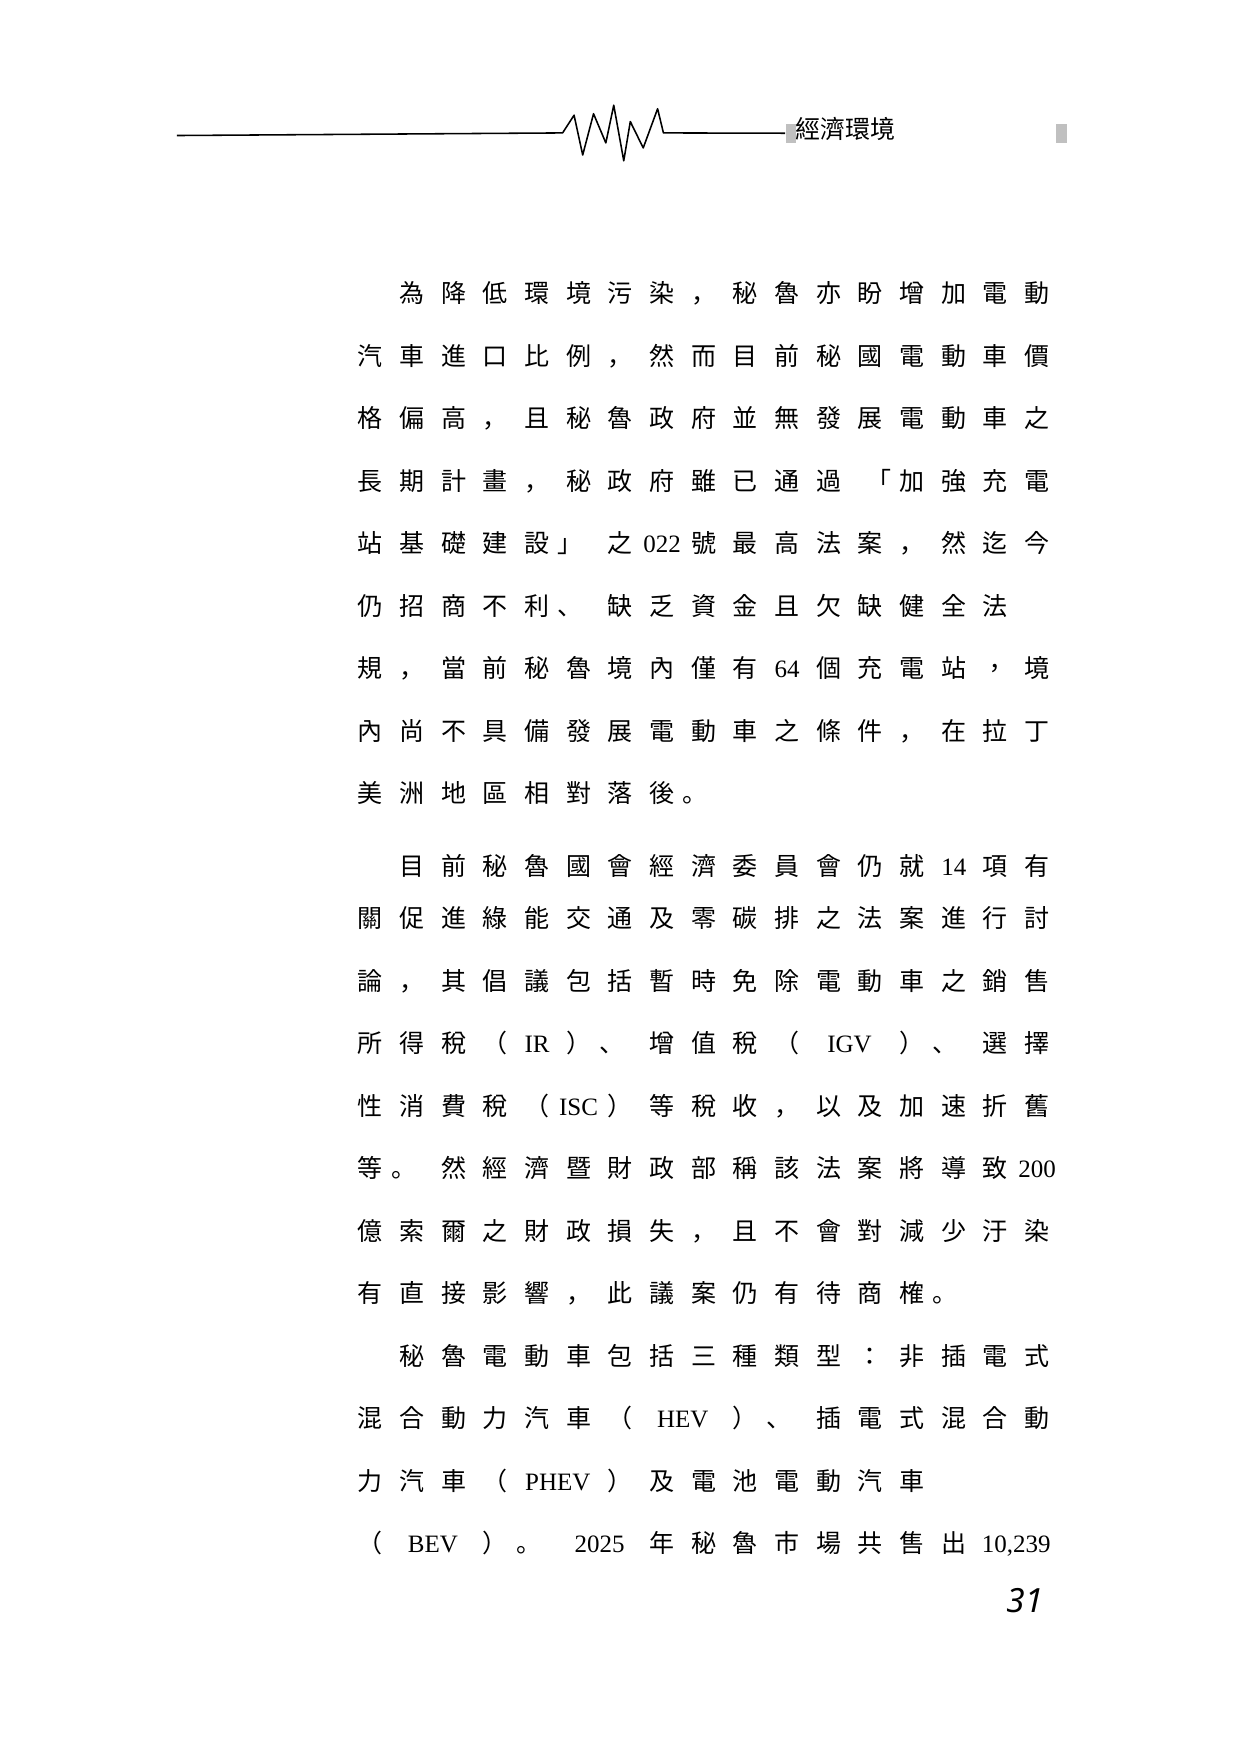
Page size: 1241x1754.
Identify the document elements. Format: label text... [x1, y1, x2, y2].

text 為降低環境污染，秘魯亦盼增加電動汽車進口比例，然而目前秘國電動車價格偏高，且秘魯政府並無發展電動車之長期計畫，秘政府雖已通過「加強充電站基礎建設」之022號最高法案，然迄今仍招商不利、缺乏資金且欠缺健全法規，當前秘魯境內僅有64個充電站，境內尚不具備發展電動車之條件，在拉丁美洲地區相對落後。 [330, 250, 1058, 813]
text 秘魯電動車包括三種類型：非插電式混合動力汽車（HEV）、插電式混合動力汽車（PHEV）及電池電動汽車（BEV）。2025年秘魯市場共售出10,239 [330, 1313, 1058, 1563]
text 目前秘魯國會經濟委員會仍就14項有關促進綠能交通及零碳排之法案進行討論，其倡議包括暫時免除電動車之銷售所得稅（IR）、增值稅（IGV）、選擇性消費稅（ISC）等稅收，以及加速折舊等。然經濟暨財政部稱該法案將導致200億索爾之財政損失，且不會對減少汙染有直接影響，此議案仍有待商榷。 [330, 813, 1058, 1313]
